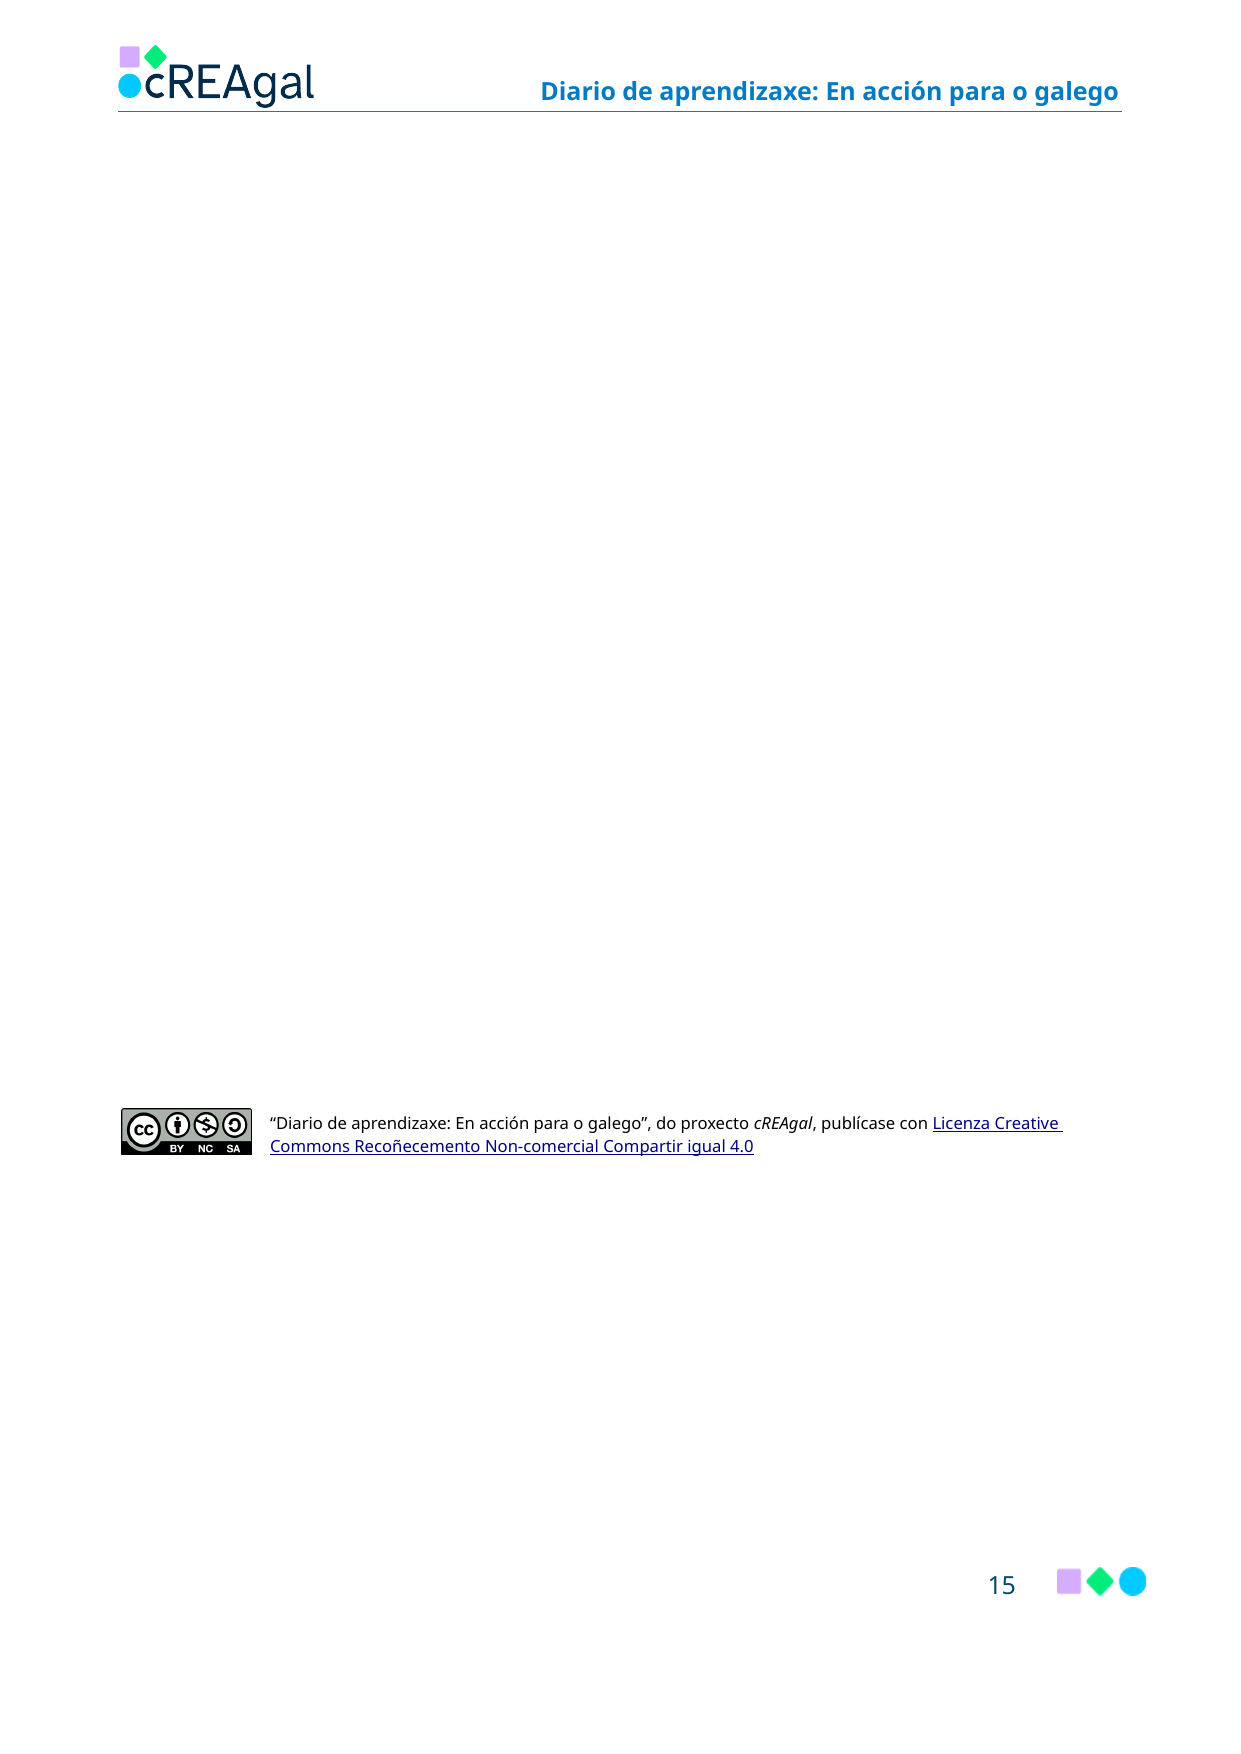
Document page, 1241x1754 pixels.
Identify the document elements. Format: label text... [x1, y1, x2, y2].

picture [1136, 1584, 1147, 1596]
picture [118, 45, 314, 108]
picture [1057, 1567, 1130, 1596]
picture [1137, 1567, 1147, 1578]
picture [121, 1108, 252, 1155]
text “Diario de aprendizaxe: En acción para o galego”, do proxecto cREAgal, publícase con Licenza Creative Commons Recoñecemento Non-comercial Compartir igual 4.0 [118, 1112, 1122, 1157]
